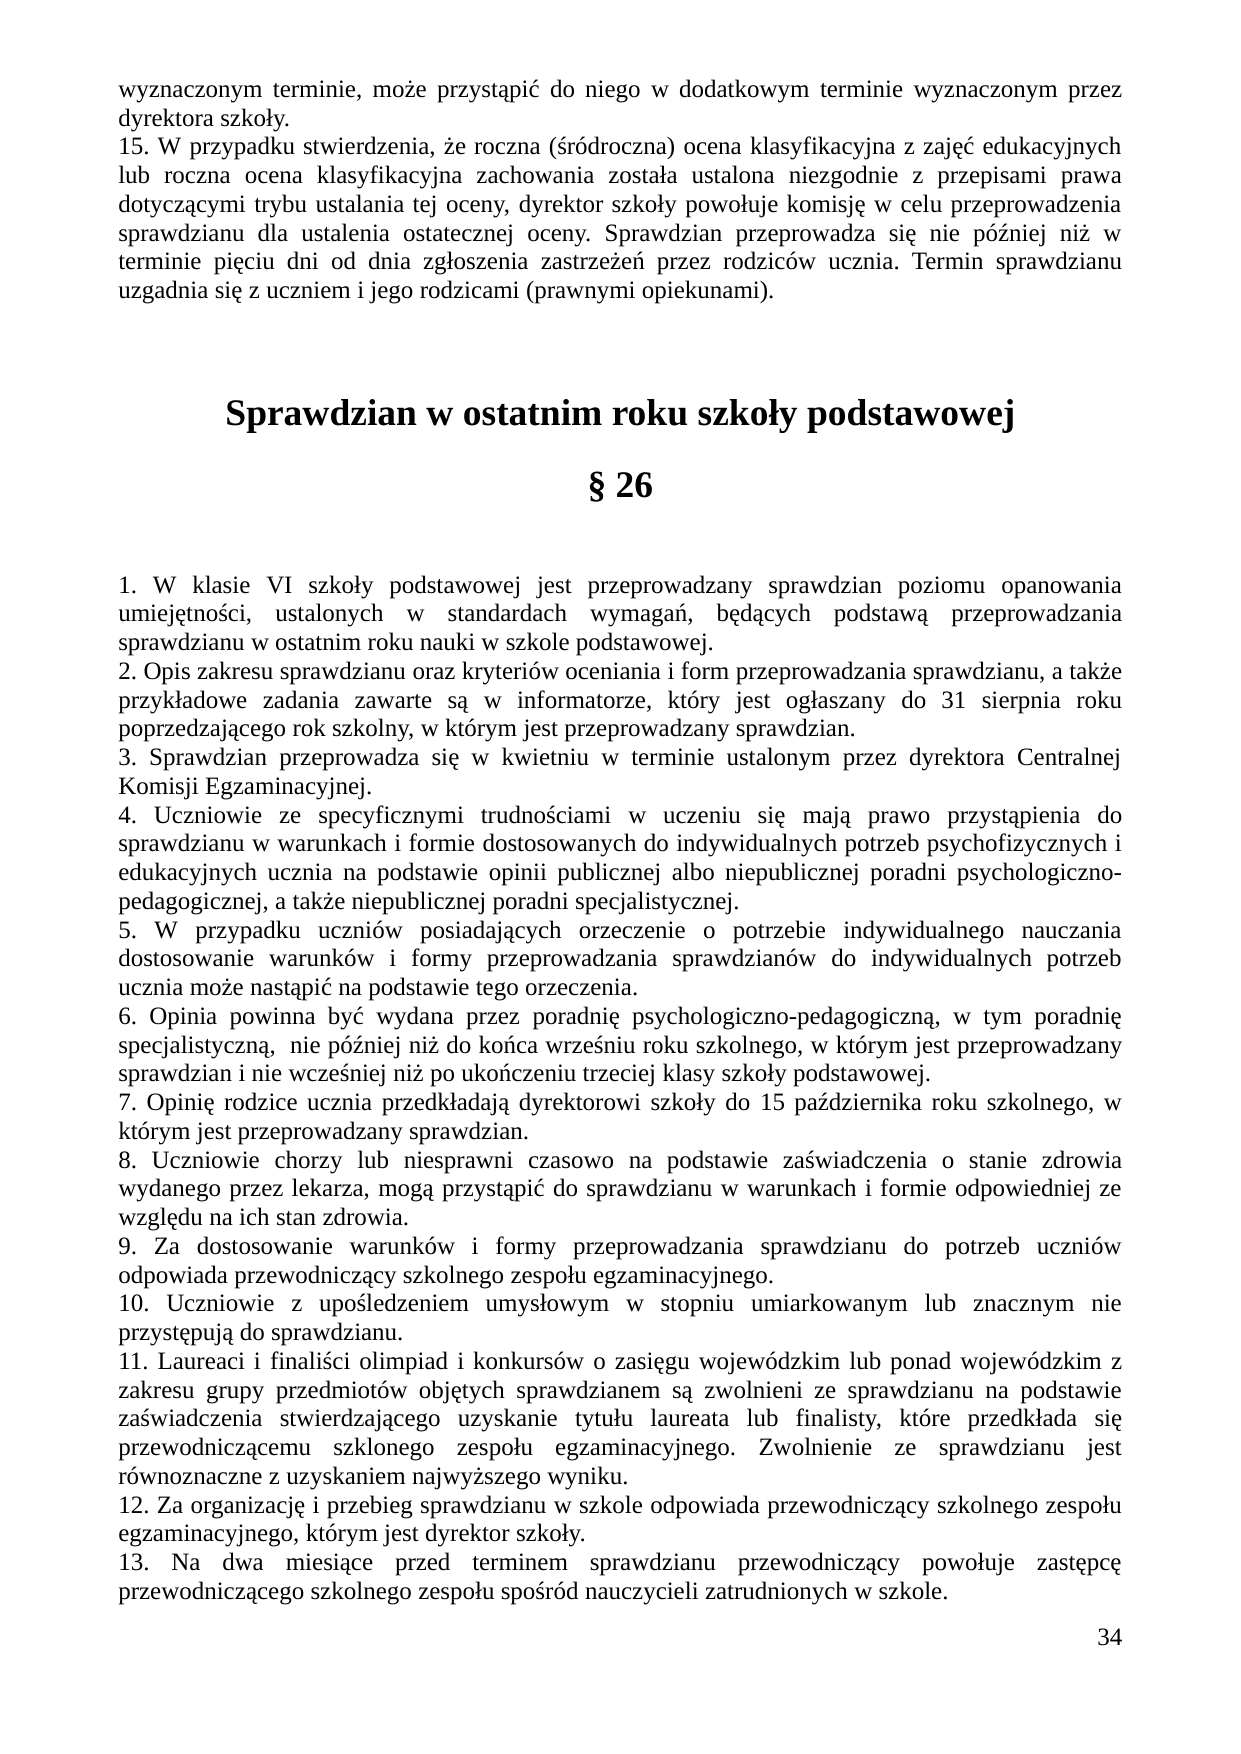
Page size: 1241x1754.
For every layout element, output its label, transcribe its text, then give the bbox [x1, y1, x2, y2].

text 12. Za organizację i przebieg sprawdzianu w szkole odpowiada przewodniczący szkolnego zespołu egzaminacyjnego, którym jest dyrektor szkoły. [118, 1490, 1122, 1547]
text 15. W przypadku stwierdzenia, że roczna (śródroczna) ocena klasyfikacyjna z zajęć edukacyjnych lub roczna ocena klasyfikacyjna zachowania została ustalona niezgodnie z przepisami prawa dotyczącymi trybu ustalania tej oceny, dyrektor szkoły powołuje komisję w celu przeprowadzenia sprawdzianu dla ustalenia ostatecznej oceny. Sprawdzian przeprowadza się nie później niż w terminie pięciu dni od dnia zgłoszenia zastrzeżeń przez rodziców ucznia. Termin sprawdzianu uzgadnia się z uczniem i jego rodzicami (prawnymi opiekunami). [118, 131, 1122, 304]
text 6. Opinia powinna być wydana przez poradnię psychologiczno-pedagogiczną, w tym poradnię specjalistyczną, nie później niż do końca wrześniu roku szkolnego, w którym jest przeprowadzany sprawdzian i nie wcześniej niż po ukończeniu trzeciej klasy szkoły podstawowej. [118, 1001, 1122, 1087]
text 13. Na dwa miesiące przed terminem sprawdzianu przewodniczący powołuje zastępcę przewodniczącego szkolnego zespołu spośród nauczycieli zatrudnionych w szkole. [118, 1547, 1122, 1605]
text § 26 [118, 462, 1122, 505]
text 9. Za dostosowanie warunków i formy przeprowadzania sprawdzianu do potrzeb uczniów odpowiada przewodniczący szkolnego zespołu egzaminacyjnego. [118, 1231, 1122, 1288]
text 2. Opis zakresu sprawdzianu oraz kryteriów oceniania i form przeprowadzania sprawdzianu, a także przykładowe zadania zawarte są w informatorze, który jest ogłaszany do 31 sierpnia roku poprzedzającego rok szkolny, w którym jest przeprowadzany sprawdzian. [118, 656, 1122, 742]
text wyznaczonym terminie, może przystąpić do niego w dodatkowym terminie wyznaczonym przez dyrektora szkoły. [118, 74, 1122, 131]
text 5. W przypadku uczniów posiadających orzeczenie o potrzebie indywidualnego nauczania dostosowanie warunków i formy przeprowadzania sprawdzianów do indywidualnych potrzeb ucznia może nastąpić na podstawie tego orzeczenia. [118, 915, 1122, 1001]
text 7. Opinię rodzice ucznia przedkładają dyrektorowi szkoły do 15 października roku szkolnego, w którym jest przeprowadzany sprawdzian. [118, 1087, 1122, 1145]
text 3. Sprawdzian przeprowadza się w kwietniu w terminie ustalonym przez dyrektora Centralnej Komisji Egzaminacyjnej. [118, 742, 1122, 800]
text 4. Uczniowie ze specyficznymi trudnościami w uczeniu się mają prawo przystąpienia do sprawdzianu w warunkach i formie dostosowanych do indywidualnych potrzeb psychofizycznych i edukacyjnych ucznia na podstawie opinii publicznej albo niepublicznej poradni psychologiczno-pedagogicznej, a także niepublicznej poradni specjalistycznej. [118, 800, 1122, 915]
text 10. Uczniowie z upośledzeniem umysłowym w stopniu umiarkowanym lub znacznym nie przystępują do sprawdzianu. [118, 1288, 1122, 1346]
text 11. Laureaci i finaliści olimpiad i konkursów o zasięgu wojewódzkim lub ponad wojewódzkim z zakresu grupy przedmiotów objętych sprawdzianem są zwolnieni ze sprawdzianu na podstawie zaświadczenia stwierdzającego uzyskanie tytułu laureata lub finalisty, które przedkłada się przewodniczącemu szklonego zespołu egzaminacyjnego. Zwolnienie ze sprawdzianu jest równoznaczne z uzyskaniem najwyższego wyniku. [118, 1346, 1122, 1490]
text Sprawdzian w ostatnim roku szkoły podstawowej [118, 390, 1122, 433]
text 8. Uczniowie chorzy lub niesprawni czasowo na podstawie zaświadczenia o stanie zdrowia wydanego przez lekarza, mogą przystąpić do sprawdzianu w warunkach i formie odpowiedniej ze względu na ich stan zdrowia. [118, 1145, 1122, 1231]
text 1. W klasie VI szkoły podstawowej jest przeprowadzany sprawdzian poziomu opanowania umiejętności, ustalonych w standardach wymagań, będących podstawą przeprowadzania sprawdzianu w ostatnim roku nauki w szkole podstawowej. [118, 570, 1122, 656]
